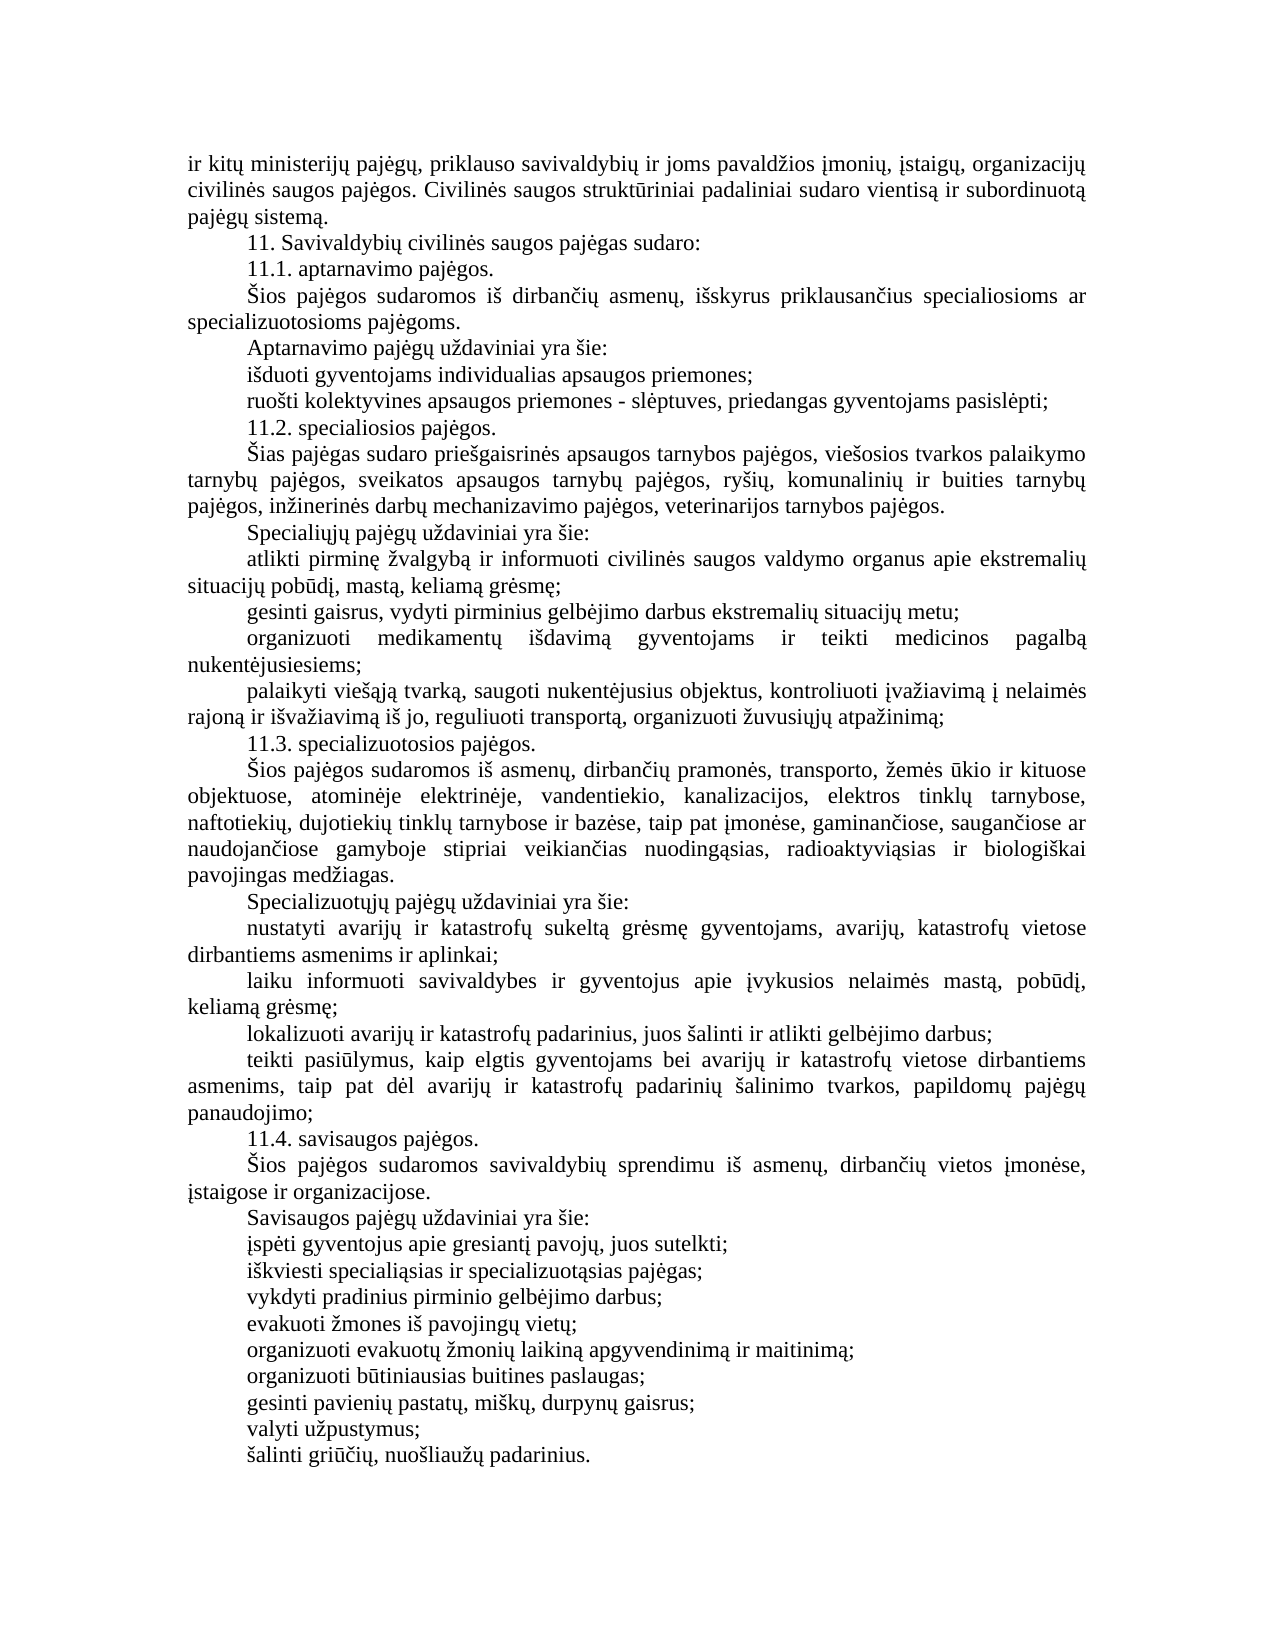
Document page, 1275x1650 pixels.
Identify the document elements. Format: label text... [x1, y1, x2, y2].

text organizuoti medikamentų išdavimą gyventojams ir teikti medicinos pagalbą nukentėjusiesiems; [187, 624, 1087, 677]
text nustatyti avarijų ir katastrofų sukeltą grėsmę gyventojams, avarijų, katastrofų vietose dirbantiems asmenims ir aplinkai; [187, 914, 1087, 967]
text vykdyti pradinius pirminio gelbėjimo darbus; [187, 1283, 1087, 1309]
text gesinti pavienių pastatų, miškų, durpynų gaisrus; [187, 1389, 1087, 1415]
text Savisaugos pajėgų uždaviniai yra šie: [187, 1204, 1087, 1231]
text gesinti gaisrus, vydyti pirminius gelbėjimo darbus ekstremalių situacijų metu; [187, 598, 1087, 624]
text iškviesti specialiąsias ir specializuotąsias pajėgas; [187, 1257, 1087, 1283]
text šalinti griūčių, nuošliaužų padarinius. [187, 1441, 1087, 1468]
text teikti pasiūlymus, kaip elgtis gyventojams bei avarijų ir katastrofų vietose dirbantiems asmenims, taip pat dėl avarijų ir katastrofų padarinių šalinimo tvarkos, papildomų pajėgų panaudojimo; [187, 1046, 1087, 1125]
text Specializuotųjų pajėgų uždaviniai yra šie: [187, 888, 1087, 914]
text 11.3. specializuotosios pajėgos. [187, 730, 1087, 756]
text Šios pajėgos sudaromos iš dirbančių asmenų, išskyrus priklausančius specialiosioms ar specializuotosioms pajėgoms. [187, 282, 1087, 334]
text įspėti gyventojus apie gresiantį pavojų, juos sutelkti; [187, 1231, 1087, 1257]
text ir kitų ministerijų pajėgų, priklauso savivaldybių ir joms pavaldžios įmonių, įstaigų, organizacijų civilinės saugos pajėgos. Civilinės saugos struktūriniai padaliniai sudaro vientisą ir subordinuotą pajėgų sistemą. [187, 150, 1087, 229]
text Šios pajėgos sudaromos savivaldybių sprendimu iš asmenų, dirbančių vietos įmonėse, įstaigose ir organizacijose. [187, 1151, 1087, 1204]
text organizuoti būtiniausias buitines paslaugas; [187, 1362, 1087, 1389]
text organizuoti evakuotų žmonių laikiną apgyvendinimą ir maitinimą; [187, 1336, 1087, 1362]
text 11.1. aptarnavimo pajėgos. [187, 255, 1087, 282]
text 11. Savivaldybių civilinės saugos pajėgas sudaro: [187, 229, 1087, 255]
text išduoti gyventojams individualias apsaugos priemones; [187, 361, 1087, 387]
text laiku informuoti savivaldybes ir gyventojus apie įvykusios nelaimės mastą, pobūdį, keliamą grėsmę; [187, 967, 1087, 1020]
text atlikti pirminę žvalgybą ir informuoti civilinės saugos valdymo organus apie ekstremalių situacijų pobūdį, mastą, keliamą grėsmę; [187, 545, 1087, 598]
text ruošti kolektyvines apsaugos priemones - slėptuves, priedangas gyventojams pasislėpti; [187, 387, 1087, 413]
text 11.2. specialiosios pajėgos. [187, 413, 1087, 440]
text Šios pajėgos sudaromos iš asmenų, dirbančių pramonės, transporto, žemės ūkio ir kituose objektuose, atominėje elektrinėje, vandentiekio, kanalizacijos, elektros tinklų tarnybose, naftotiekių, dujotiekių tinklų tarnybose ir bazėse, taip pat įmonėse, gaminančiose, saugančiose ar naudojančiose gamyboje stipriai veikiančias nuodingąsias, radioaktyviąsias ir biologiškai pavojingas medžiagas. [187, 756, 1087, 888]
text evakuoti žmones iš pavojingų vietų; [187, 1309, 1087, 1336]
text Aptarnavimo pajėgų uždaviniai yra šie: [187, 334, 1087, 361]
text palaikyti viešąją tvarką, saugoti nukentėjusius objektus, kontroliuoti įvažiavimą į nelaimės rajoną ir išvažiavimą iš jo, reguliuoti transportą, organizuoti žuvusiųjų atpažinimą; [187, 677, 1087, 730]
text lokalizuoti avarijų ir katastrofų padarinius, juos šalinti ir atlikti gelbėjimo darbus; [187, 1020, 1087, 1046]
text Specialiųjų pajėgų uždaviniai yra šie: [187, 519, 1087, 545]
text 11.4. savisaugos pajėgos. [187, 1125, 1087, 1151]
text Šias pajėgas sudaro priešgaisrinės apsaugos tarnybos pajėgos, viešosios tvarkos palaikymo tarnybų pajėgos, sveikatos apsaugos tarnybų pajėgos, ryšių, komunalinių ir buities tarnybų pajėgos, inžinerinės darbų mechanizavimo pajėgos, veterinarijos tarnybos pajėgos. [187, 440, 1087, 519]
text valyti užpustymus; [187, 1415, 1087, 1441]
